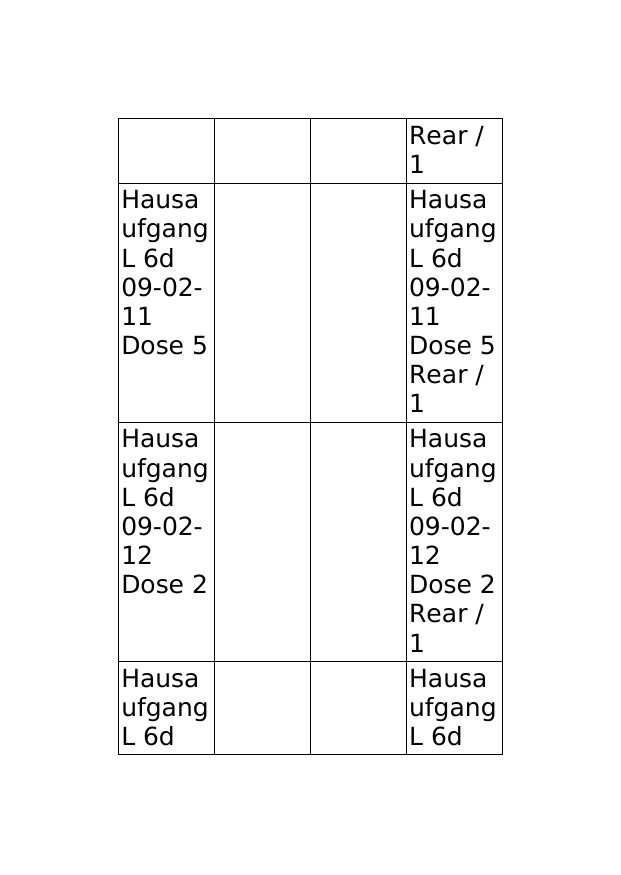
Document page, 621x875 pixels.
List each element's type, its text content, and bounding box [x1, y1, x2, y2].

table_cell [311, 423, 406, 661]
table_cell [311, 184, 406, 422]
table_cell [215, 119, 310, 182]
table_cell Hausaufgang L 6d 09-02-12 Dose 2 Rear / 1 [407, 423, 502, 661]
table_cell Hausaufgang L 6d [407, 662, 502, 754]
table_cell [119, 119, 214, 182]
table_cell [311, 662, 406, 754]
table_cell [311, 119, 406, 182]
table_cell [215, 184, 310, 422]
table_cell Hausaufgang L 6d 09-02-11 Dose 5 Rear / 1 [407, 184, 502, 422]
table_cell [215, 423, 310, 661]
table_cell Hausaufgang L 6d 09-02-11 Dose 5 [119, 184, 214, 422]
table_cell Hausaufgang L 6d 09-02-12 Dose 2 [119, 423, 214, 661]
table_cell Rear / 1 [407, 119, 502, 182]
table_cell [215, 662, 310, 754]
table_cell Hausaufgang L 6d [119, 662, 214, 754]
